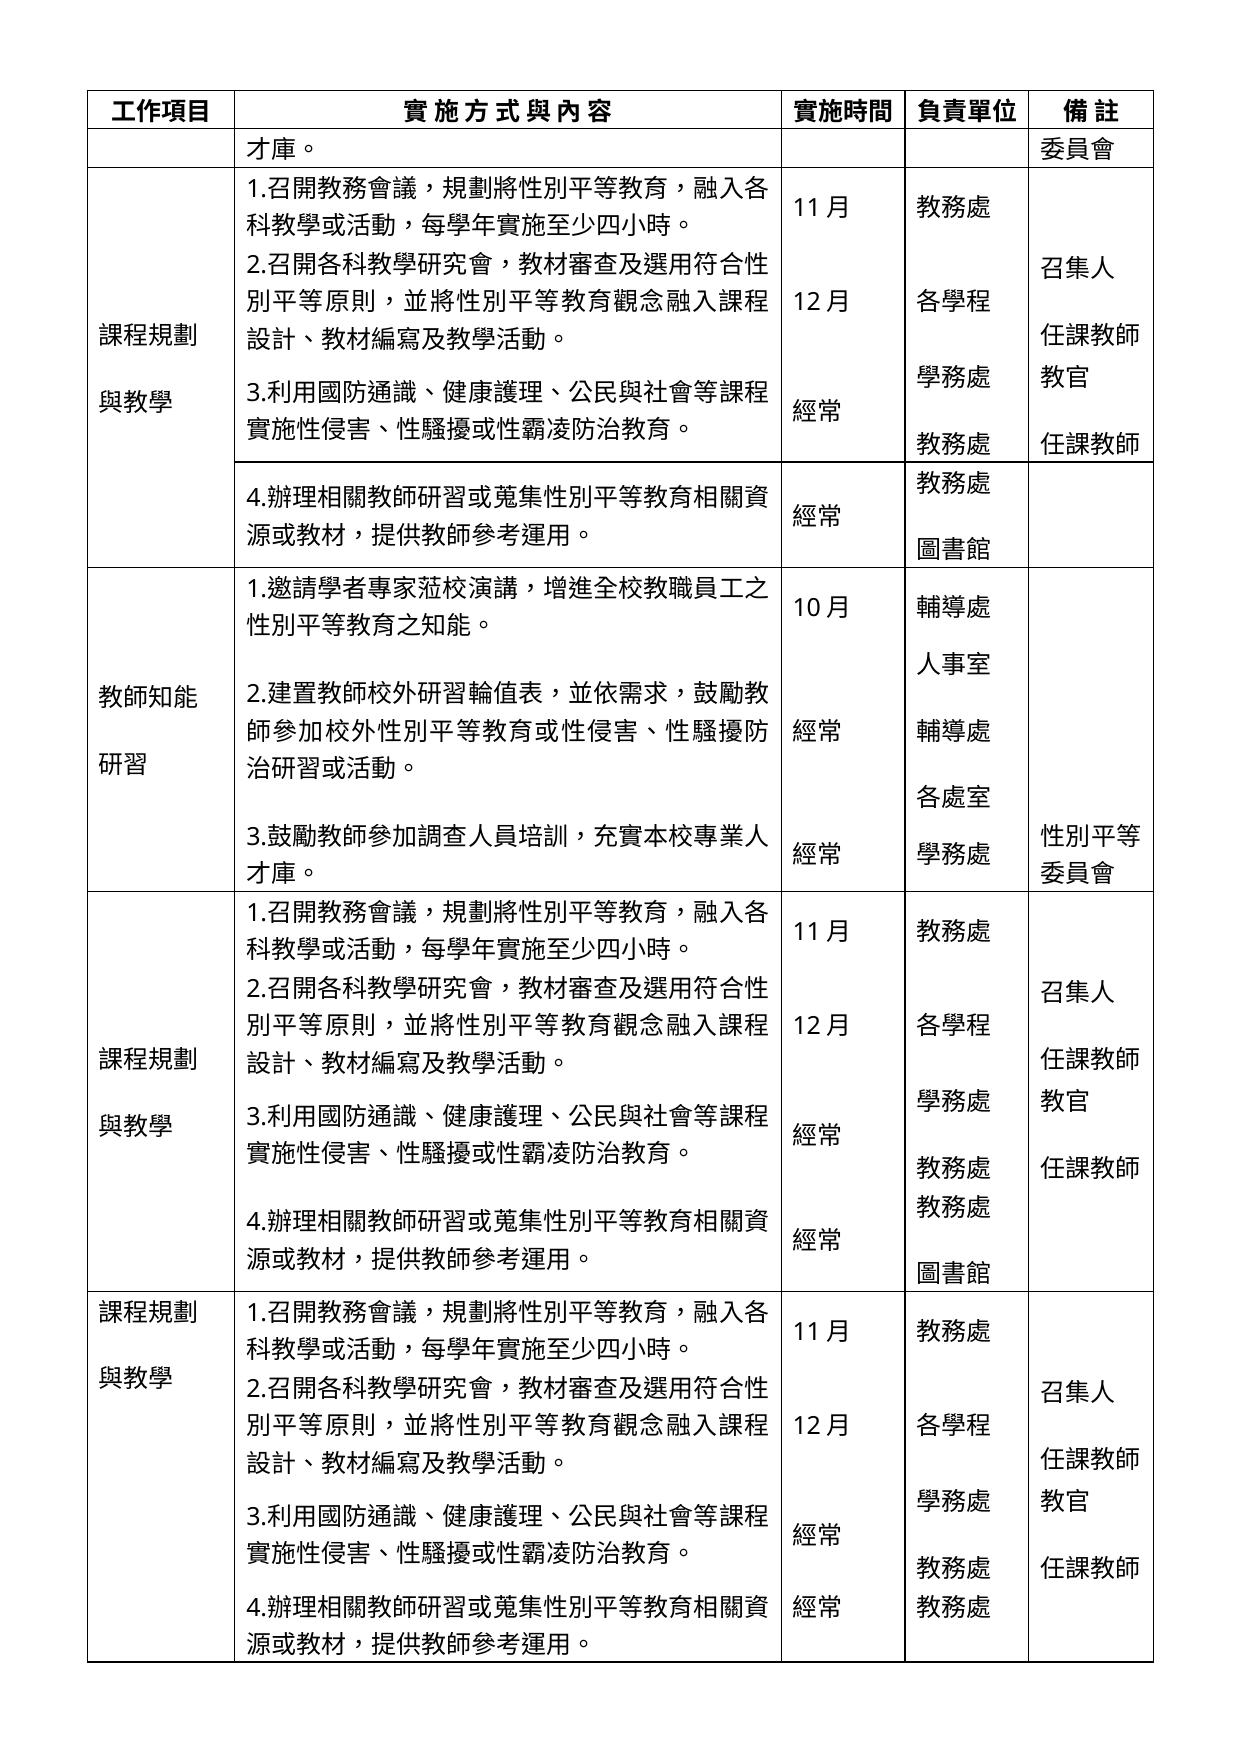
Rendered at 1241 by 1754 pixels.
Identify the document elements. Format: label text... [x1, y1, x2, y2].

table_cell 12月 [782, 1367, 904, 1480]
table_cell 經常 [782, 463, 904, 567]
table_cell 學務處 教務處 [906, 356, 1028, 461]
table_cell 學務處 [906, 815, 1028, 891]
table_cell [1029, 892, 1153, 967]
table_cell 12月 [782, 243, 904, 356]
table_cell 教務處 [906, 1585, 1028, 1661]
table_cell 學務處 教務處 [906, 1080, 1028, 1185]
table_cell 性別平等委員會 [1029, 815, 1153, 891]
table_cell 課程規劃 與教學 [88, 168, 234, 567]
table_cell 3.利用國防通識、健康護理、公民與社會等課程實施性侵害、性騷擾或性霸凌防治教育。 [235, 1080, 781, 1185]
table_cell 4.辦理相關教師研習或蒐集性別平等教育相關資源或教材，提供教師參考運用。 [235, 1585, 781, 1661]
table_cell [1029, 643, 1153, 814]
table_cell 經常 [782, 356, 904, 461]
table_cell [1029, 168, 1153, 243]
table_cell 委員會 [1029, 129, 1153, 167]
table_cell 課程規劃 與教學 [88, 1292, 234, 1661]
table_cell [1029, 463, 1153, 567]
table_header 負責單位 [906, 91, 1028, 128]
table_cell 4.辦理相關教師研習或蒐集性別平等教育相關資源或教材，提供教師參考運用。 [235, 463, 781, 567]
table_cell 各學程 [906, 967, 1028, 1080]
table_cell 1.召開教務會議，規劃將性別平等教育，融入各科教學或活動，每學年實施至少四小時。 [235, 168, 781, 243]
table_cell 課程規劃 與教學 [88, 892, 234, 1291]
table_cell 11月 [782, 892, 904, 967]
table_cell 經常 [782, 643, 904, 814]
table_cell 教務處 [906, 168, 1028, 243]
table_header 實 施 方 式 與 內 容 [235, 91, 781, 128]
table_cell 經常 [782, 1585, 904, 1661]
table_cell [782, 129, 904, 167]
table_cell 教務處 [906, 892, 1028, 967]
table_cell [906, 129, 1028, 167]
table_cell 3.利用國防通識、健康護理、公民與社會等課程實施性侵害、性騷擾或性霸凌防治教育。 [235, 356, 781, 461]
table_cell 1.召開教務會議，規劃將性別平等教育，融入各科教學或活動，每學年實施至少四小時。 [235, 892, 781, 967]
table_cell 2.建置教師校外研習輪值表，並依需求，鼓勵教師參加校外性別平等教育或性侵害、性騷擾防治研習或活動。 [235, 643, 781, 814]
table_cell 2.召開各科教學研究會，教材審查及選用符合性別平等原則，並將性別平等教育觀念融入課程設計、教材編寫及教學活動。 [235, 1367, 781, 1480]
table_cell 教官 任課教師 [1029, 1480, 1153, 1585]
table_cell 經常 [782, 815, 904, 891]
table_cell 12月 [782, 967, 904, 1080]
table_header 工作項目 [88, 91, 234, 128]
table_header 實施時間 [782, 91, 904, 128]
table_cell 教師知能 研習 [88, 568, 234, 891]
table_cell 才庫。 [235, 129, 781, 167]
table_cell 經常 [782, 1480, 904, 1585]
table_cell [1029, 1185, 1153, 1291]
table_cell 2.召開各科教學研究會，教材審查及選用符合性別平等原則，並將性別平等教育觀念融入課程設計、教材編寫及教學活動。 [235, 243, 781, 356]
table_cell 教官 任課教師 [1029, 1080, 1153, 1185]
table_cell 輔導處 [906, 568, 1028, 643]
table_cell 各學程 [906, 1367, 1028, 1480]
table_cell 召集人 任課教師 [1029, 243, 1153, 356]
table_cell 1.邀請學者專家蒞校演講，增進全校教職員工之性別平等教育之知能。 [235, 568, 781, 643]
table_cell 教務處 圖書館 [906, 463, 1028, 567]
table_cell 1.召開教務會議，規劃將性別平等教育，融入各科教學或活動，每學年實施至少四小時。 [235, 1292, 781, 1367]
table_cell 11月 [782, 1292, 904, 1367]
table_cell 教官 任課教師 [1029, 356, 1153, 461]
table_cell 10月 [782, 568, 904, 643]
table_cell 經常 [782, 1185, 904, 1291]
table_cell 人事室 輔導處 各處室 [906, 643, 1028, 814]
table_cell [1029, 568, 1153, 643]
table_cell 教務處 圖書館 [906, 1185, 1028, 1291]
table_cell 3.利用國防通識、健康護理、公民與社會等課程實施性侵害、性騷擾或性霸凌防治教育。 [235, 1480, 781, 1585]
table_cell 11月 [782, 168, 904, 243]
table_cell 教務處 [906, 1292, 1028, 1367]
table_cell 召集人 任課教師 [1029, 967, 1153, 1080]
table_cell 經常 [782, 1080, 904, 1185]
table_cell 召集人 任課教師 [1029, 1367, 1153, 1480]
table_cell [1029, 1292, 1153, 1367]
table_cell 2.召開各科教學研究會，教材審查及選用符合性別平等原則，並將性別平等教育觀念融入課程設計、教材編寫及教學活動。 [235, 967, 781, 1080]
table_cell [1029, 1585, 1153, 1661]
table_cell 各學程 [906, 243, 1028, 356]
table_cell 3.鼓勵教師參加調查人員培訓，充實本校專業人才庫。 [235, 815, 781, 891]
table_cell 學務處 教務處 [906, 1480, 1028, 1585]
table_header 備 註 [1029, 91, 1153, 128]
table_cell 4.辦理相關教師研習或蒐集性別平等教育相關資源或教材，提供教師參考運用。 [235, 1185, 781, 1291]
